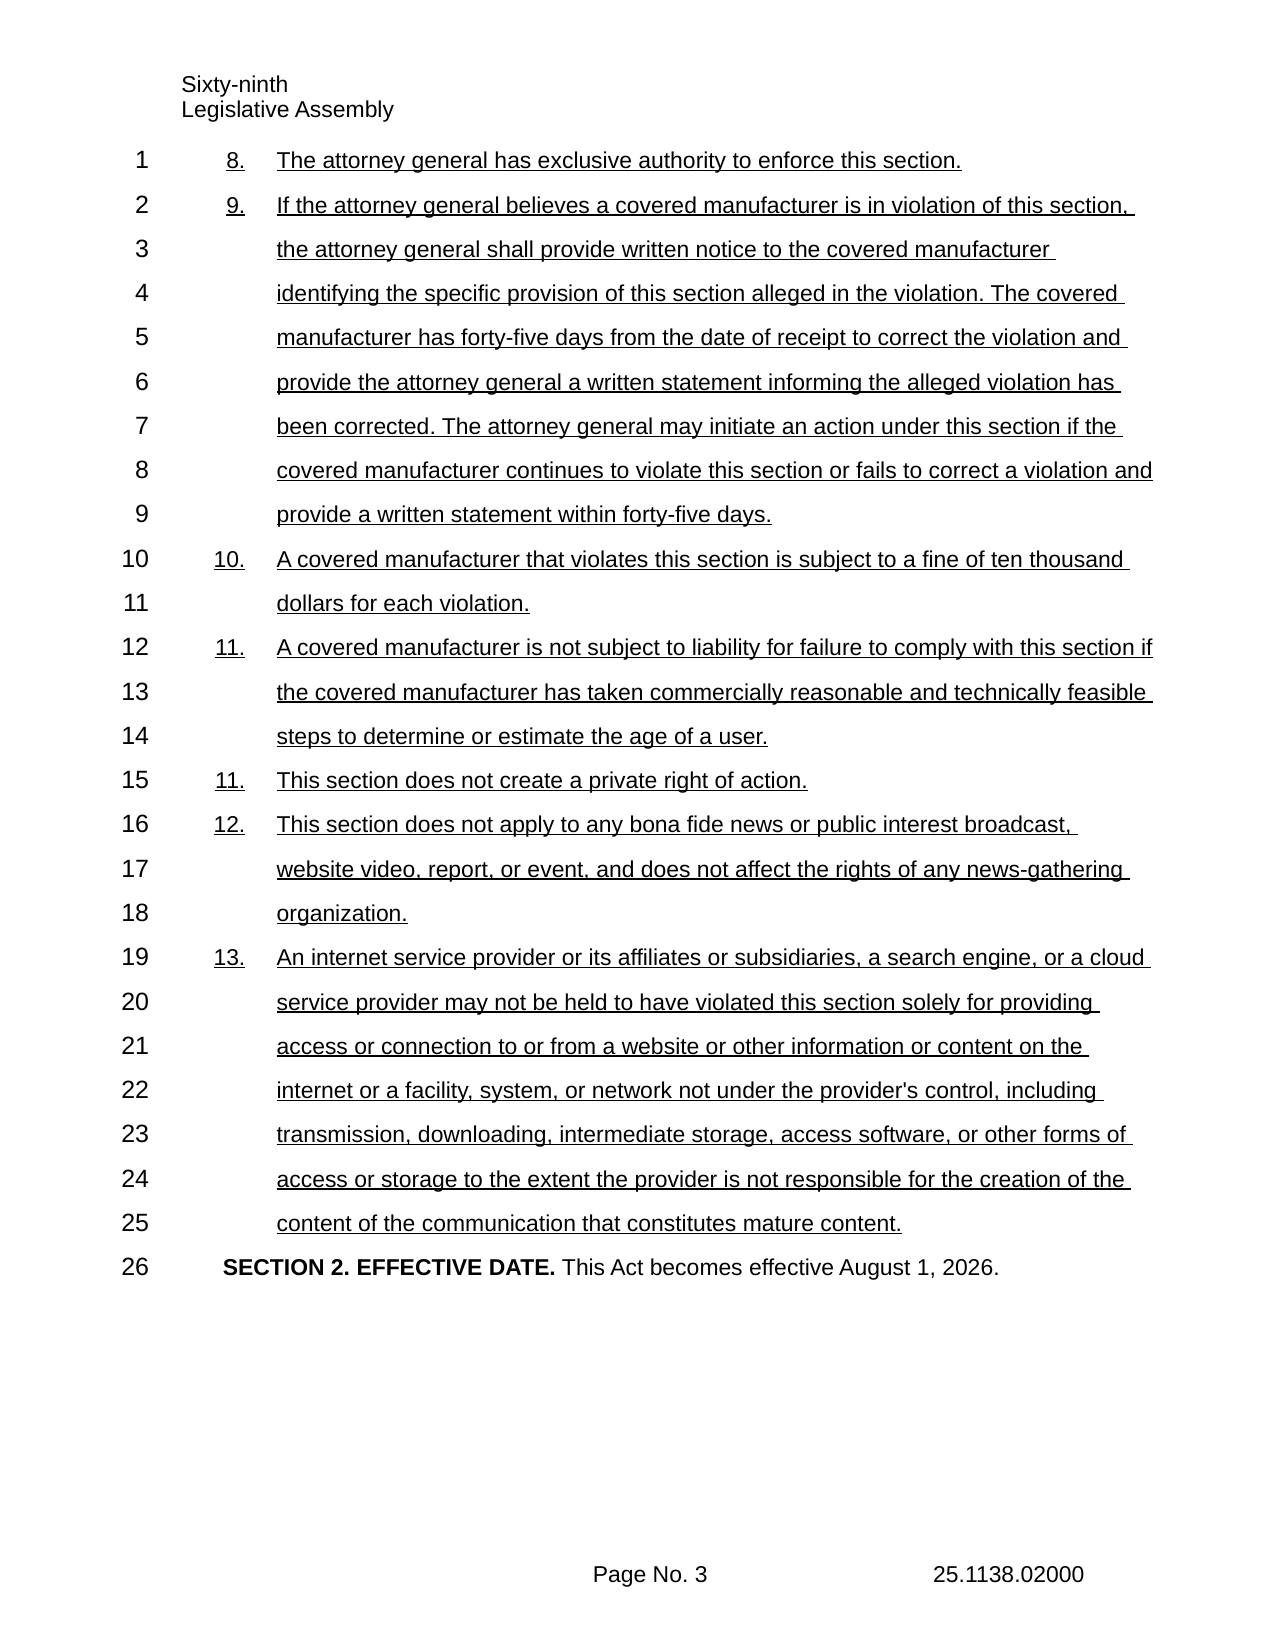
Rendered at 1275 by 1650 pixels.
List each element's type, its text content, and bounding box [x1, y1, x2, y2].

text 11. A covered manufacturer is not subject to liability for failure to comply with this section if the covered manufacturer has taken commercially reasonable and technically feasible steps to determine or estimate the age of a user. [181, 620, 1154, 753]
text 8. The attorney general has exclusive authority to enforce this section. [181, 133, 1154, 178]
text 10. A covered manufacturer that violates this section is subject to a fine of ten thousand dollars for each violation. [181, 532, 1154, 620]
text 11. This section does not create a private right of action. [181, 753, 1154, 797]
text 9. If the attorney general believes a covered manufacturer is in violation of this section, the attorney general shall provide written notice to the covered manufacturer identifying the specific provision of this section alleged in the violation. The covered manufacturer has forty-five days from the date of receipt to correct the violation and provide the attorney general a written statement informing the alleged violation has been corrected. The attorney general may initiate an action under this section if the covered manufacturer continues to violate this section or fails to correct a violation and provide a written statement within forty-five days. [181, 178, 1154, 532]
text 13. An internet service provider or its affiliates or subsidiaries, a search engine, or a cloud service provider may not be held to have violated this section solely for providing access or connection to or from a website or other information or content on the internet or a facility, system, or network not under the provider's control, including transmission, downloading, intermediate storage, access software, or other forms of access or storage to the extent the provider is not responsible for the creation of the content of the communication that constitutes mature content. [181, 930, 1154, 1240]
text SECTION 2. EFFECTIVE DATE. This Act becomes effective August 1, 2026. [181, 1240, 1154, 1284]
text 12. This section does not apply to any bona fide news or public interest broadcast, website video, report, or event, and does not affect the rights of any news-gathering organization. [181, 797, 1154, 930]
